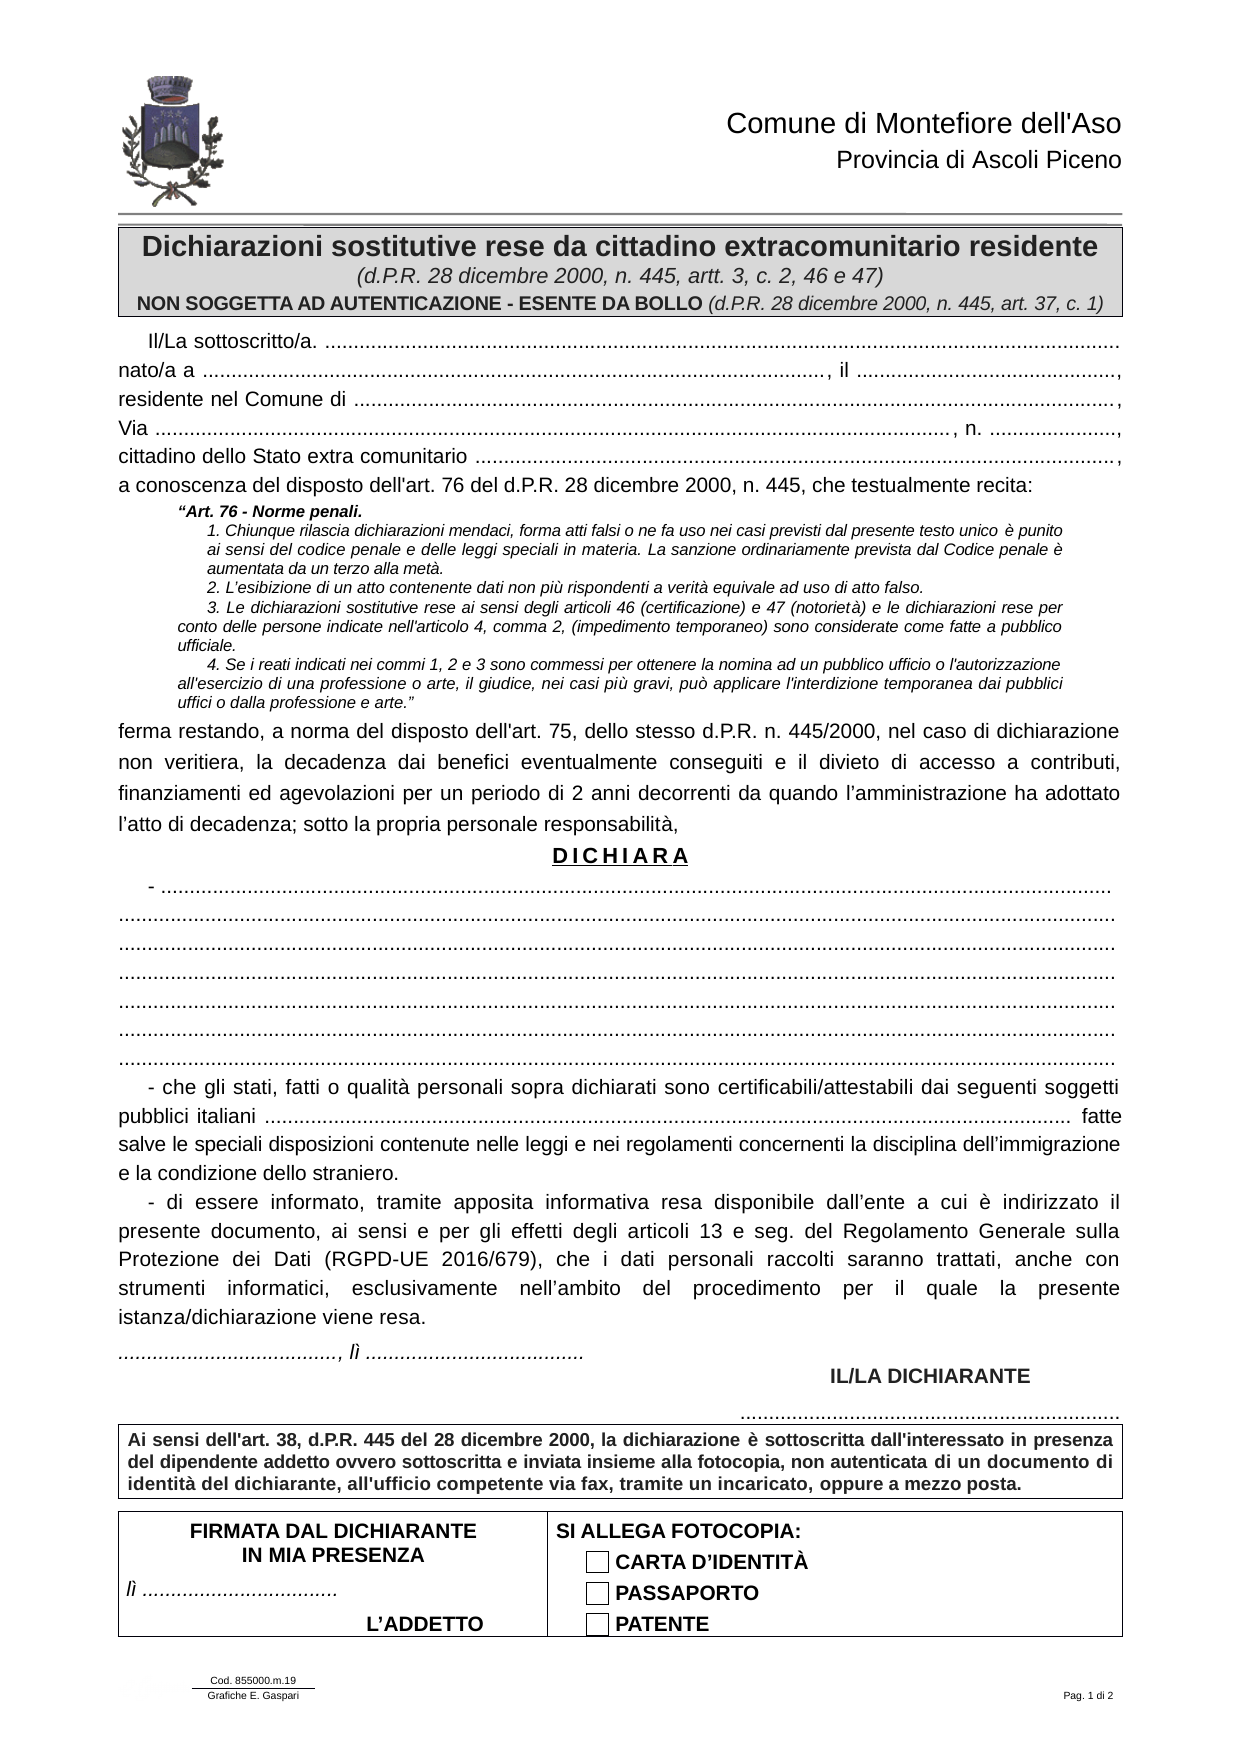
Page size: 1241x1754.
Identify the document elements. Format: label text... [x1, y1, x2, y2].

picture [122, 76, 224, 207]
text DICHIARA [118, 843, 1122, 868]
text ............................................................................................................................................................................. [118, 902, 1122, 926]
text - ..................................................................................................................................................................... [118, 873, 1122, 897]
text 1. Chiunque rilascia dichiarazioni mendaci, forma atti falsi o ne fa uso nei casi previsti dal presente testo unico è punito ai sensi del codice penale e delle leggi speciali in materia. La sanzione ordinariamente prevista dal Codice penale è aumentata da un terzo alla metà. [207, 521, 1063, 578]
text IL/LA DICHIARANTE [738, 1364, 1122, 1388]
text Provincia di Ascoli Piceno [224, 145, 1122, 174]
text ............................................................................................................................................................................. [118, 988, 1122, 1012]
text “Art. 76 - Norme penali. [177, 502, 1063, 521]
text ............................................................................................................................................................................. [118, 960, 1122, 984]
text ............................................................................................................................................................................. [118, 1017, 1122, 1041]
text ferma restando, a norma del disposto dell'art. 75, dello stesso d.P.R. n. 445/2000, nel caso di dichiarazione non veritiera, la decadenza dai benefici eventualmente conseguiti e il divieto di accesso a contributi, finanziamenti ed agevolazioni per un periodo di 2 anni decorrenti da quando l’amministrazione ha adottato l’atto di decadenza; sotto la propria personale responsabilità, [118, 719, 1122, 836]
text Il/La sottoscritto/a. .......................................................................................................................................... nato/a a ............................................................................................................, il ............................................., residente nel Comune di ...................................................................................................................................., Via .........................................................................................................................................., n. ......................, cittadino dello Stato extra comunitario ..............................................................................................................., a conoscenza del disposto dell'art. 76 del d.P.R. 28 dicembre 2000, n. 445, che testualmente recita: [118, 329, 1122, 497]
table_header FIRMATA DAL DICHIARANTE IN MIA PRESENZA lì .................................. L’ADDETTO [119, 1512, 547, 1636]
text 3. Le dichiarazioni sostitutive rese ai sensi degli articoli 46 (certificazione) e 47 (notorietà) e le dichiarazioni rese per conto delle persone indicate nell'articolo 4, comma 2, (impedimento temporaneo) sono considerate come fatte a pubblico ufficiale. [177, 597, 1063, 655]
text .................................................................. [738, 1400, 1122, 1424]
table_header SI ALLEGA FOTOCOPIA: CARTA D’IDENTITÀ PASSAPORTO PATENTE [548, 1512, 1122, 1636]
text Comune di Montefiore dell'Aso [224, 106, 1122, 140]
table_header Ai sensi dell'art. 38, d.P.R. 445 del 28 dicembre 2000, la dichiarazione è sottoscritta dall'interessato in presenza del dipendente addetto ovvero sottoscritta e inviata insieme alla fotocopia, non autenticata di un documento di identità del dichiarante, all'ufficio competente via fax, tramite un incaricato, oppure a mezzo posta. [119, 1425, 1122, 1498]
text ............................................................................................................................................................................. [118, 931, 1122, 955]
text ......................................, lì ...................................... [118, 1340, 1122, 1364]
text - di essere informato, tramite apposita informativa resa disponibile dall’ente a cui è indirizzato il presente documento, ai sensi e per gli effetti degli articoli 13 e seg. del Regolamento Generale sulla Protezione dei Dati (RGPD-UE 2016/679), che i dati personali raccolti saranno trattati, anche con strumenti informatici, esclusivamente nell’ambito del procedimento per il quale la presente istanza/dichiarazione viene resa. [118, 1190, 1122, 1329]
text 4. Se i reati indicati nei commi 1, 2 e 3 sono commessi per ottenere la nomina ad un pubblico ufficio o l'autorizzazione all'esercizio di una professione o arte, il giudice, nei casi più gravi, può applicare l'interdizione temporanea dai pubblici uffici o dalla professione e arte.” [177, 655, 1063, 712]
table_header Dichiarazioni sostitutive rese da cittadino extracomunitario residente (d.P.R. 28 dicembre 2000, n. 445, artt. 3, c. 2, 46 e 47) NON SOGGETTA AD AUTENTICAZIONE - ESENTE DA BOLLO (d.P.R. 28 dicembre 2000, n. 445, art. 37, c. 1) [119, 228, 1122, 316]
text ............................................................................................................................................................................. [118, 1046, 1122, 1070]
text - che gli stati, fatti o qualità personali sopra dichiarati sono certificabili/attestabili dai seguenti soggetti pubblici italiani ............................................................................................................................................ fatte salve le speciali disposizioni contenute nelle leggi e nei regolamenti concernenti la disciplina dell’immigrazione e la condizione dello straniero. [118, 1075, 1122, 1185]
text 2. L’esibizione di un atto contenente dati non più rispondenti a verità equivale ad uso di atto falso. [177, 578, 1063, 597]
